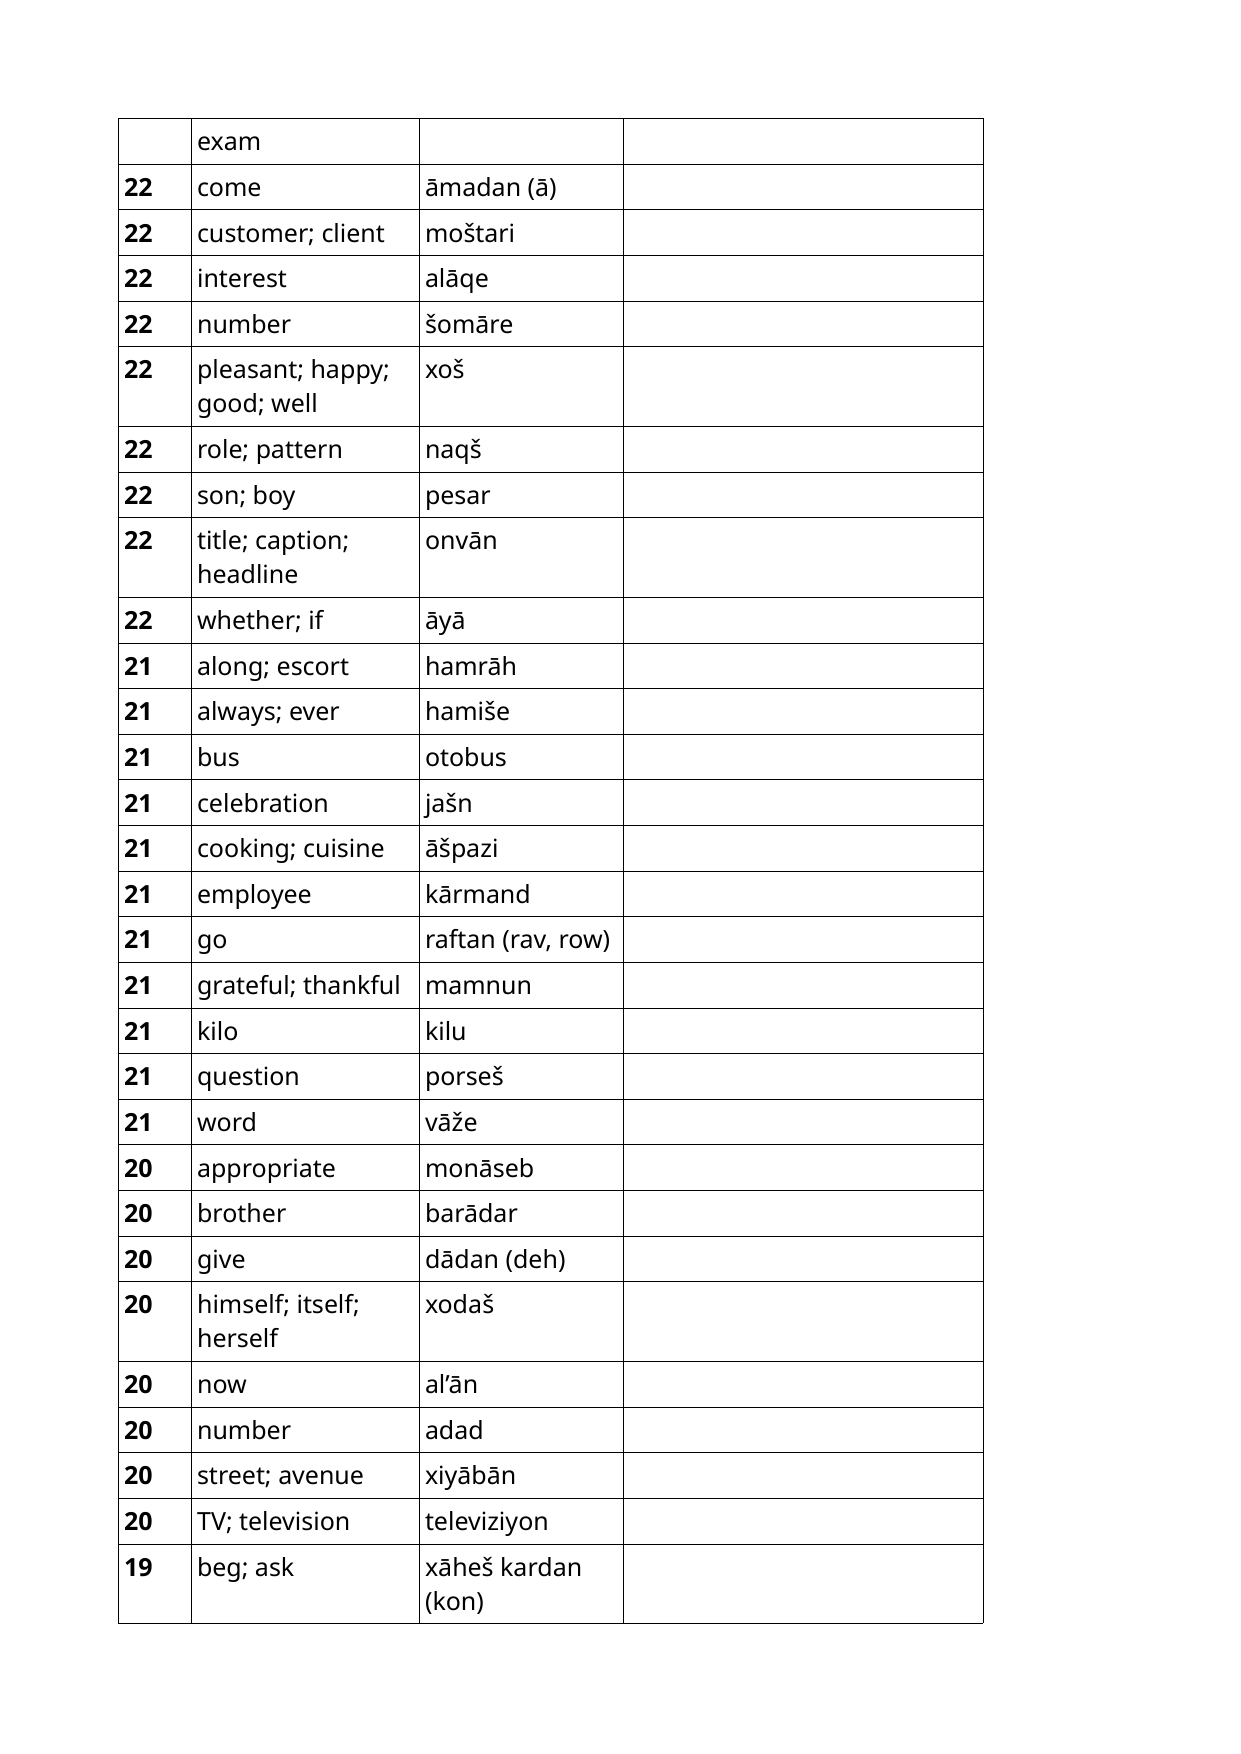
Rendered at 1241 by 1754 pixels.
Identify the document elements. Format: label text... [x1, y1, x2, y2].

table_cell 21 [119, 1009, 191, 1053]
table_cell pleasant; happy; good; well [192, 347, 419, 426]
table_cell beg; ask [192, 1545, 419, 1623]
table_cell 20 [119, 1145, 191, 1190]
table_cell title; caption; headline [192, 518, 419, 597]
table_cell son; boy [192, 473, 419, 517]
table_cell vāže [420, 1100, 623, 1144]
table_cell now [192, 1362, 419, 1407]
table_cell 20 [119, 1453, 191, 1498]
table_cell [624, 1499, 983, 1543]
table_cell brother [192, 1191, 419, 1236]
table_cell [624, 1237, 983, 1281]
table_cell [624, 1408, 983, 1452]
table_cell 20 [119, 1282, 191, 1361]
table_cell customer; client [192, 210, 419, 255]
table_cell whether; if [192, 598, 419, 642]
table_cell word [192, 1100, 419, 1144]
table_cell barādar [420, 1191, 623, 1236]
table_cell 21 [119, 1100, 191, 1144]
table_cell adad [420, 1408, 623, 1452]
table_cell 22 [119, 210, 191, 255]
table_cell 21 [119, 872, 191, 916]
table_cell xiyābān [420, 1453, 623, 1498]
table_cell moštari [420, 210, 623, 255]
table_cell 22 [119, 165, 191, 209]
table_cell along; escort [192, 644, 419, 688]
table_cell [624, 1100, 983, 1144]
table_cell kilo [192, 1009, 419, 1053]
table_cell raftan (rav, row) [420, 917, 623, 962]
table_cell 21 [119, 735, 191, 779]
table_cell 20 [119, 1237, 191, 1281]
table_cell pesar [420, 473, 623, 517]
table_cell 20 [119, 1191, 191, 1236]
table_cell [624, 518, 983, 597]
table_cell 21 [119, 826, 191, 871]
table_cell grateful; thankful [192, 963, 419, 1007]
table_cell [624, 256, 983, 301]
table_cell mamnun [420, 963, 623, 1007]
table_cell [624, 473, 983, 517]
table_cell TV; television [192, 1499, 419, 1543]
table_cell [624, 427, 983, 472]
table_cell āyā [420, 598, 623, 642]
table_cell 21 [119, 917, 191, 962]
table_cell xodaš [420, 1282, 623, 1361]
table_cell [624, 1453, 983, 1498]
table_cell hamrāh [420, 644, 623, 688]
table_cell 21 [119, 644, 191, 688]
table_cell [624, 1054, 983, 1099]
table_cell [624, 165, 983, 209]
table_cell onvān [420, 518, 623, 597]
table_cell kārmand [420, 872, 623, 916]
table_cell himself; itself; herself [192, 1282, 419, 1361]
table_cell exam [192, 119, 419, 164]
table_cell employee [192, 872, 419, 916]
table_cell jašn [420, 780, 623, 825]
table_cell 21 [119, 689, 191, 734]
table_cell number [192, 302, 419, 346]
table_cell role; pattern [192, 427, 419, 472]
table_cell [624, 872, 983, 916]
table_cell [624, 1145, 983, 1190]
table_cell [420, 119, 623, 164]
table_cell [624, 1362, 983, 1407]
table_cell 22 [119, 427, 191, 472]
table_cell televiziyon [420, 1499, 623, 1543]
table_cell [624, 963, 983, 1007]
table_cell dādan (deh) [420, 1237, 623, 1281]
table_cell porseš [420, 1054, 623, 1099]
table_cell give [192, 1237, 419, 1281]
table_cell 20 [119, 1499, 191, 1543]
table_cell bus [192, 735, 419, 779]
table_cell street; avenue [192, 1453, 419, 1498]
table_cell 22 [119, 347, 191, 426]
table_cell āmadan (ā) [420, 165, 623, 209]
table_cell cooking; cuisine [192, 826, 419, 871]
table_cell 22 [119, 518, 191, 597]
table_cell [624, 917, 983, 962]
table_cell go [192, 917, 419, 962]
table_cell come [192, 165, 419, 209]
table_cell [624, 119, 983, 164]
table_cell monāseb [420, 1145, 623, 1190]
table_cell alāqe [420, 256, 623, 301]
table_cell al’ān [420, 1362, 623, 1407]
table_cell 21 [119, 1054, 191, 1099]
table_cell celebration [192, 780, 419, 825]
table_cell [624, 210, 983, 255]
table_cell interest [192, 256, 419, 301]
table_cell [119, 119, 191, 164]
table_cell xāheš kardan (kon) [420, 1545, 623, 1623]
table_cell [624, 1191, 983, 1236]
table_cell naqš [420, 427, 623, 472]
table_cell 22 [119, 302, 191, 346]
table_cell šomāre [420, 302, 623, 346]
table_cell appropriate [192, 1145, 419, 1190]
table_cell 19 [119, 1545, 191, 1623]
table_cell kilu [420, 1009, 623, 1053]
table_cell question [192, 1054, 419, 1099]
table_cell 22 [119, 598, 191, 642]
table_cell 22 [119, 473, 191, 517]
table_cell 20 [119, 1408, 191, 1452]
table_cell [624, 644, 983, 688]
table_cell 22 [119, 256, 191, 301]
table_cell 20 [119, 1362, 191, 1407]
table_cell number [192, 1408, 419, 1452]
table_cell [624, 598, 983, 642]
table_cell [624, 780, 983, 825]
table_cell hamiše [420, 689, 623, 734]
table_cell [624, 347, 983, 426]
table_cell otobus [420, 735, 623, 779]
table_cell [624, 1282, 983, 1361]
table_cell [624, 1545, 983, 1623]
table_cell [624, 1009, 983, 1053]
table_cell 21 [119, 963, 191, 1007]
table_cell [624, 826, 983, 871]
table_cell always; ever [192, 689, 419, 734]
table_cell [624, 302, 983, 346]
table_cell [624, 735, 983, 779]
table_cell āšpazi [420, 826, 623, 871]
table_cell 21 [119, 780, 191, 825]
table_cell [624, 689, 983, 734]
table_cell xoš [420, 347, 623, 426]
